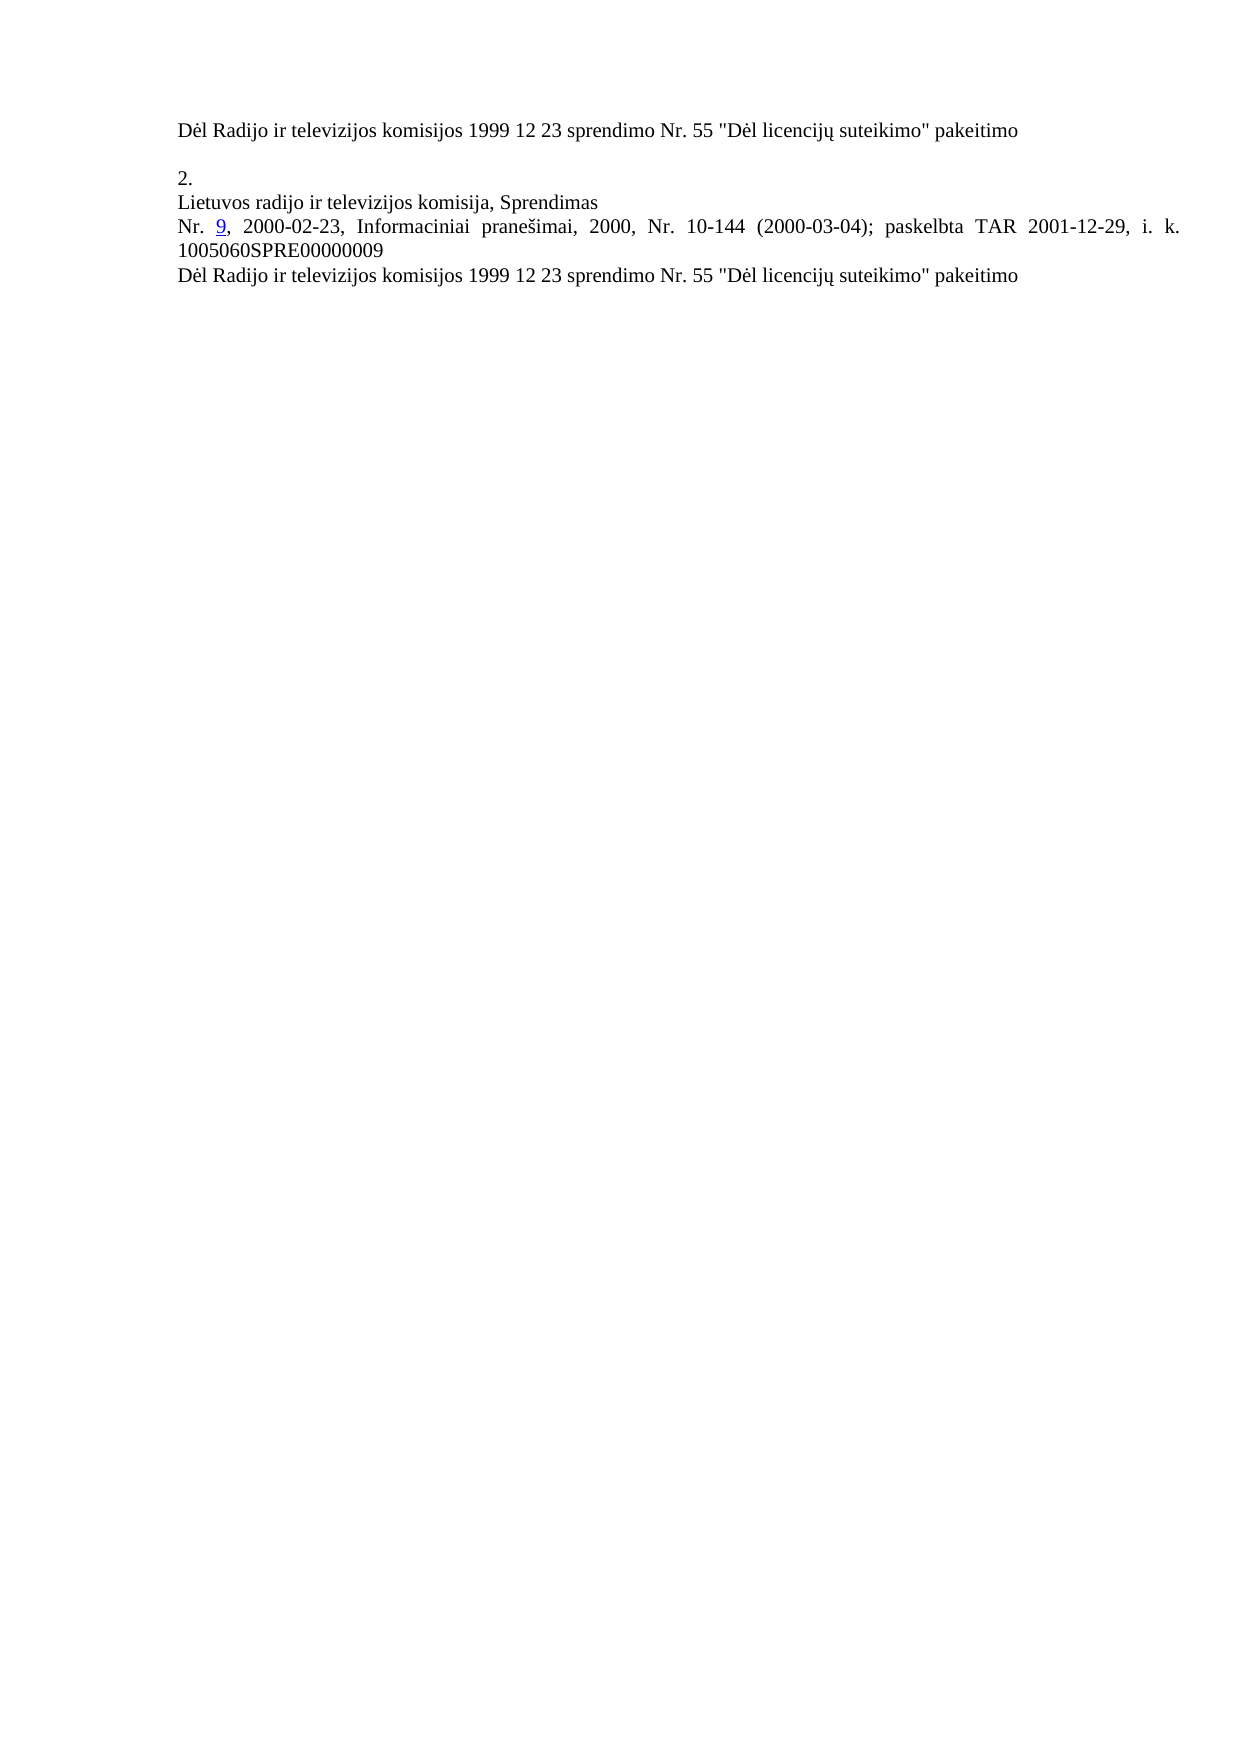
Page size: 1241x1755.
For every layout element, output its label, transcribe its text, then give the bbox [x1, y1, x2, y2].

text Dėl Radijo ir televizijos komisijos 1999 12 23 sprendimo Nr. 55 "Dėl licencijų suteikimo" pakeitimo [177, 262, 1181, 287]
text 2. [177, 166, 1181, 190]
text Lietuvos radijo ir televizijos komisija, Sprendimas [177, 190, 1181, 214]
text Nr. 9, 2000-02-23, Informaciniai pranešimai, 2000, Nr. 10-144 (2000-03-04); paskelbta TAR 2001-12-29, i. k. 1005060SPRE00000009 [177, 214, 1181, 262]
text Dėl Radijo ir televizijos komisijos 1999 12 23 sprendimo Nr. 55 "Dėl licencijų suteikimo" pakeitimo [177, 118, 1181, 142]
